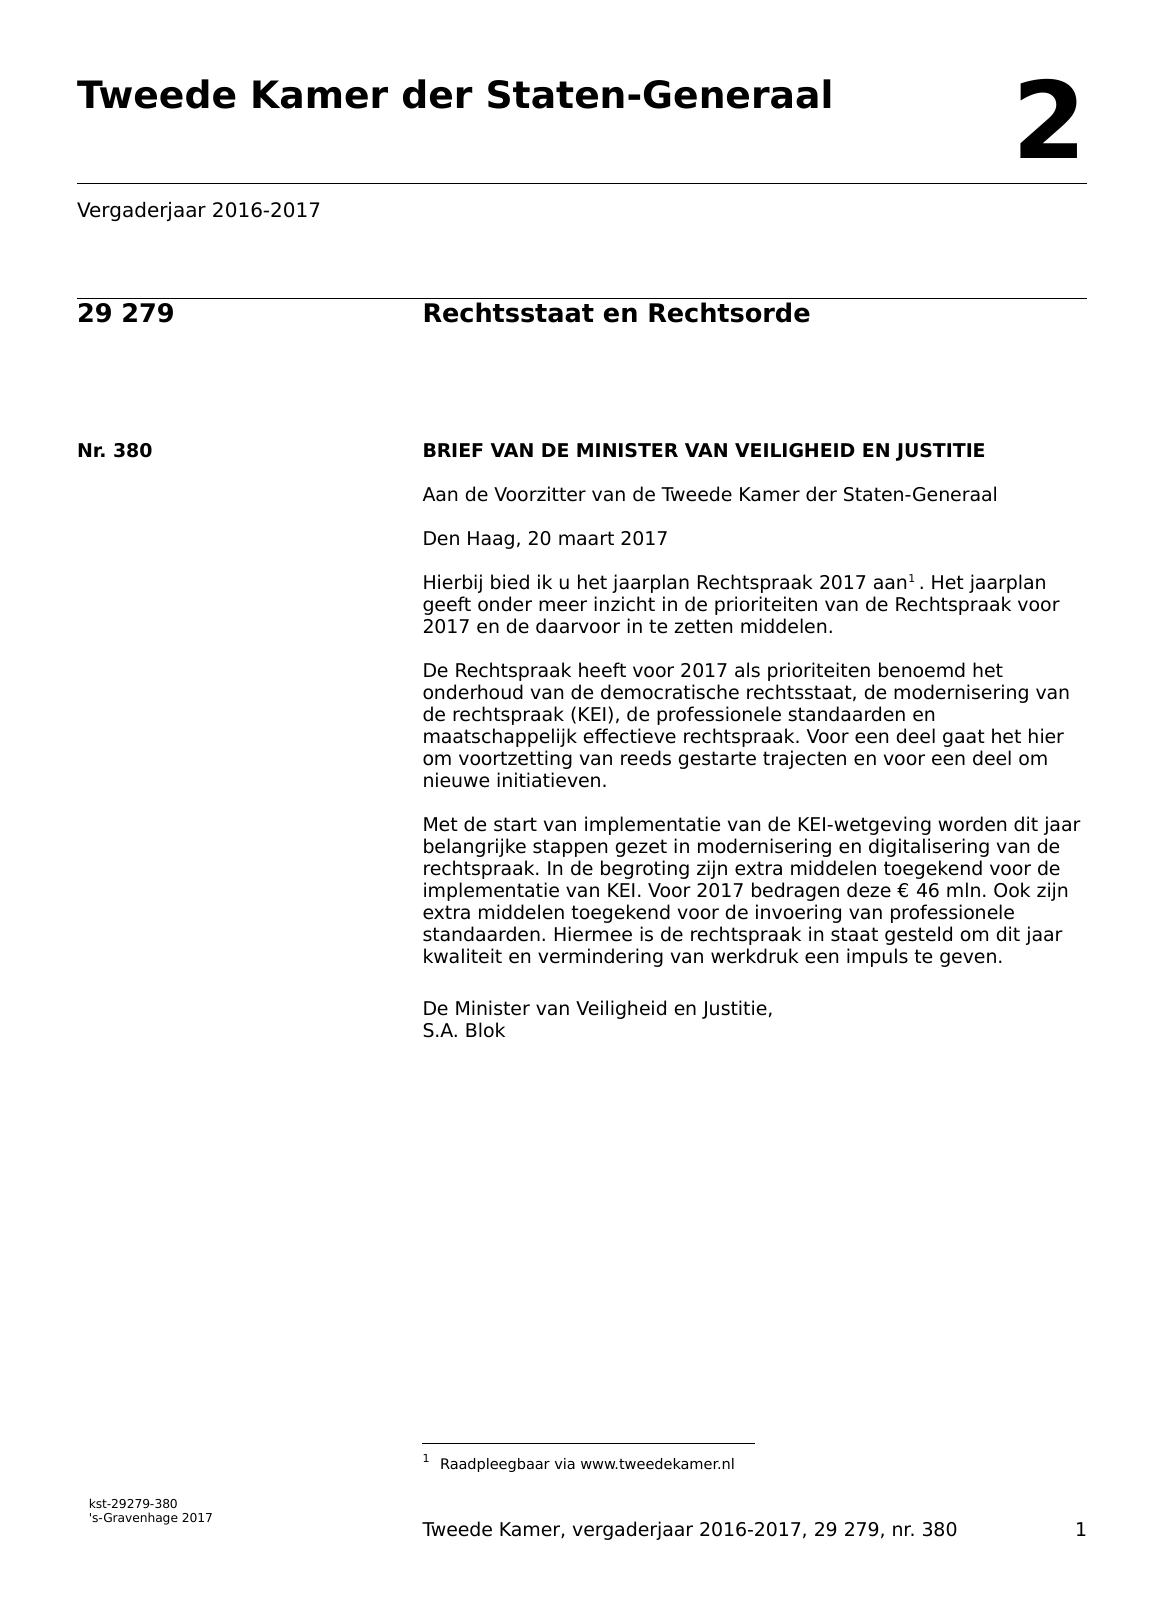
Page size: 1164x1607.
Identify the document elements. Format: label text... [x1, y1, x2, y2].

text kst-29279-380 [88, 1497, 323, 1511]
text De Rechtspraak heeft voor 2017 als prioriteiten benoemd het onderhoud van de democratische rechtsstaat, de modernisering van de rechtspraak (KEI), de professionele standaarden en maatschappelijk effectieve rechtspraak. Voor een deel gaat het hier om voortzetting van reeds gestarte trajecten en voor een deel om nieuwe initiatieven. [422, 660, 1087, 792]
text Met de start van implementatie van de KEI-wetgeving worden dit jaar belangrijke stappen gezet in modernisering en digitalisering van de rechtspraak. In de begroting zijn extra middelen toegekend voor de implementatie van KEI. Voor 2017 bedragen deze € 46 mln. Ook zijn extra middelen toegekend voor de invoering van professionele standaarden. Hiermee is de rechtspraak in staat gesteld om dit jaar kwaliteit en vermindering van werkdruk een impuls te geven. [422, 814, 1087, 968]
text 's-Gravenhage 2017 [88, 1511, 323, 1525]
text Aan de Voorzitter van de Tweede Kamer der Staten-Generaal [422, 484, 1087, 506]
text Hierbij bied ik u het jaarplan Rechtspraak 2017 aan. Het jaarplan geeft onder meer inzicht in de prioriteiten van de Rechtspraak voor 2017 en de daarvoor in te zetten middelen. [422, 572, 1087, 638]
text Den Haag, 20 maart 2017 [422, 528, 1087, 550]
subtitle 29 279 Rechtsstaat en Rechtsorde [77, 299, 1087, 329]
table_header 2 [886, 59, 1087, 183]
text De Minister van Veiligheid en Justitie, S.A. Blok [422, 998, 1087, 1042]
text Raadpleegbaar via www.tweedekamer.nl [422, 1452, 1087, 1474]
table_cell Vergaderjaar 2016-2017 [77, 184, 1087, 298]
subtitle Nr. 380 BRIEF VAN DE MINISTER VAN VEILIGHEID EN JUSTITIE [77, 440, 1087, 462]
table_header Tweede Kamer der Staten-Generaal [77, 59, 886, 183]
